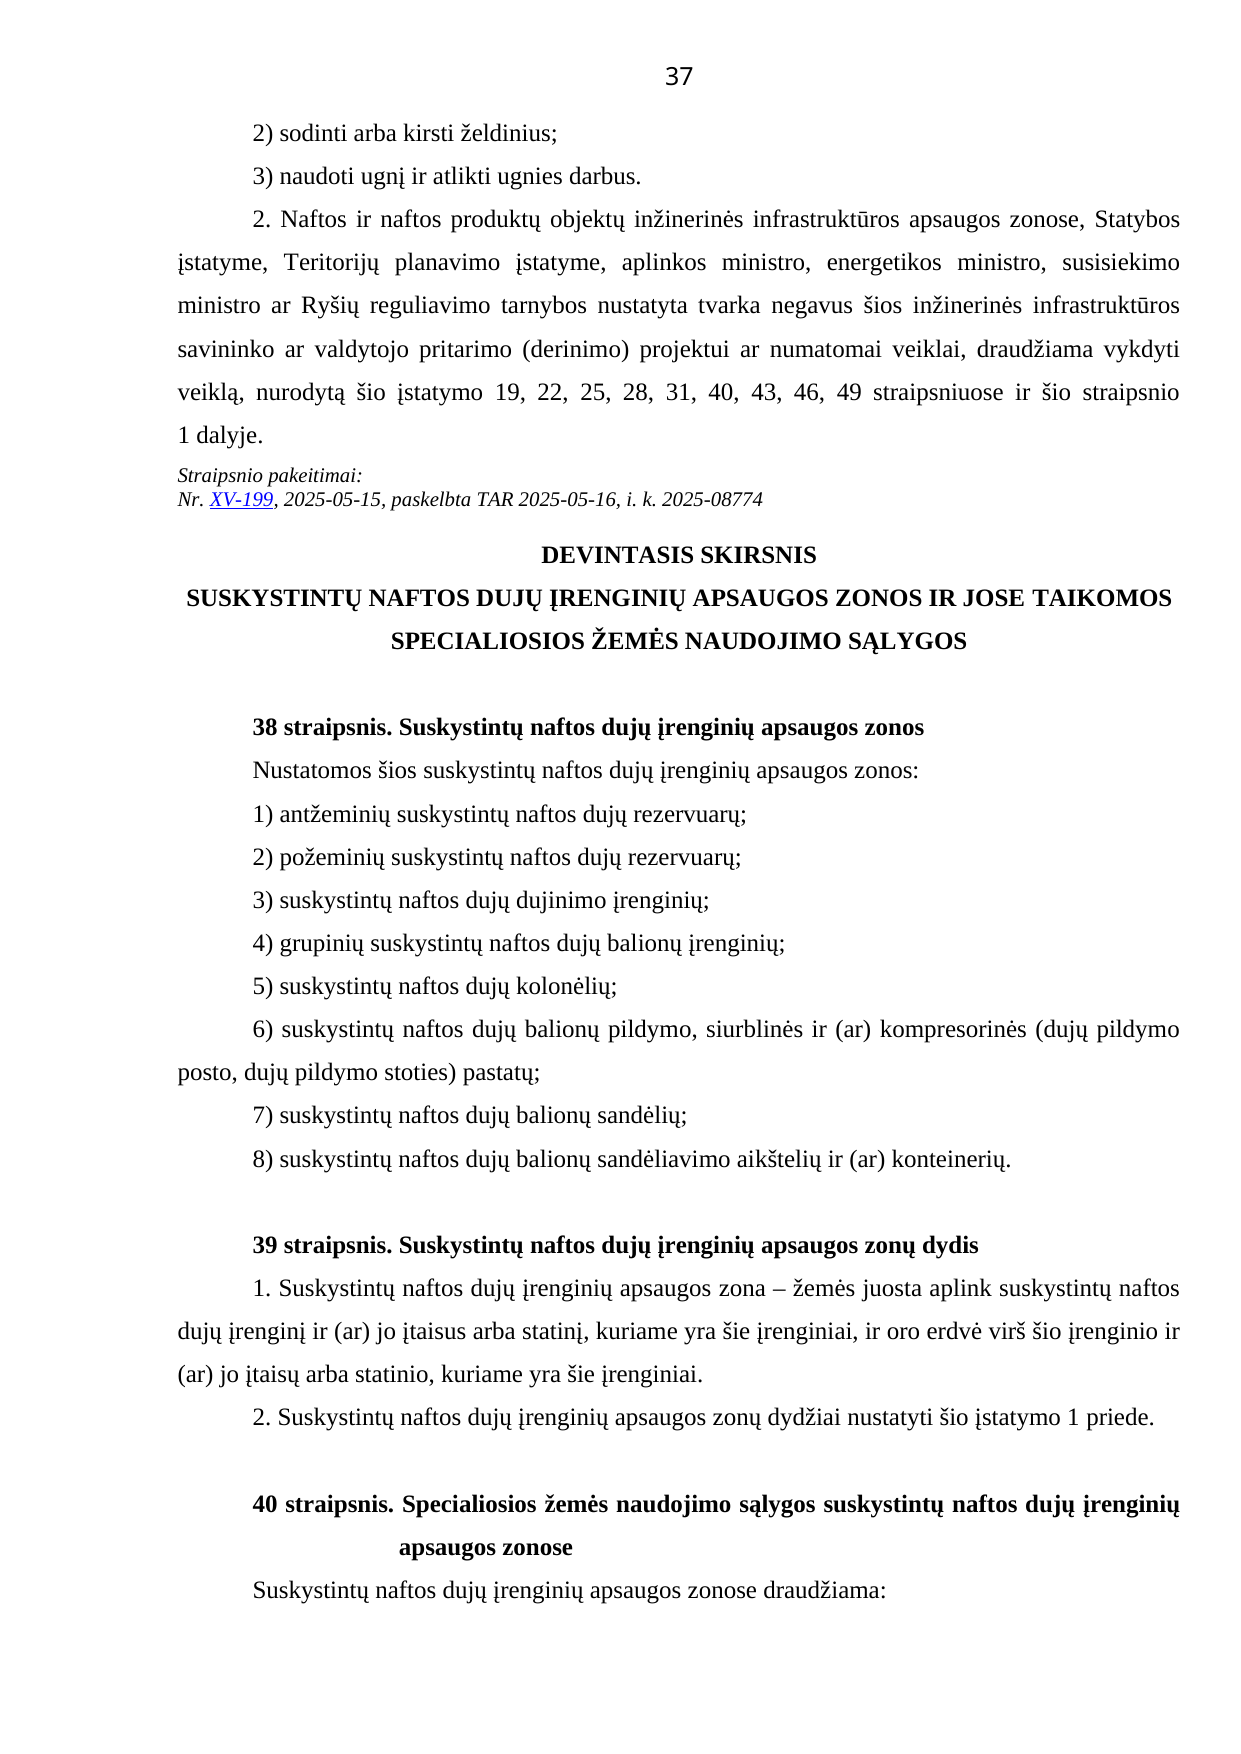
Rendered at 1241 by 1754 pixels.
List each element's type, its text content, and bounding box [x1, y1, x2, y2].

text 39 straipsnis. Suskystintų naftos dujų įrenginių apsaugos zonų dydis [177, 1230, 1181, 1259]
text Nr. XV-199, 2025-05-15, paskelbta TAR 2025-05-16, i. k. 2025-08774 [177, 487, 1181, 511]
text 40 straipsnis. Specialiosios žemės naudojimo sąlygos suskystintų naftos dujų įrenginių apsaugos zonose [252, 1489, 1181, 1561]
text DEVINTASIS SKIRSNIS [177, 540, 1181, 569]
text 4) grupinių suskystintų naftos dujų balionų įrenginių; [177, 928, 1181, 957]
text 2) požeminių suskystintų naftos dujų rezervuarų; [177, 842, 1181, 871]
text Suskystintų naftos dujų įrenginių apsaugos zonose draudžiama: [177, 1575, 1181, 1604]
text 3) suskystintų naftos dujų dujinimo įrenginių; [177, 885, 1181, 914]
text SUSKYSTINTŲ NAFTOS DUJŲ ĮRENGINIŲ APSAUGOS ZONOS IR JOSE TAIKOMOS SPECIALIOSIOS ŽEMĖS NAUDOJIMO SĄLYGOS [177, 583, 1181, 655]
text 5) suskystintų naftos dujų kolonėlių; [177, 971, 1181, 1000]
text 7) suskystintų naftos dujų balionų sandėlių; [177, 1101, 1181, 1129]
text 2. Suskystintų naftos dujų įrenginių apsaugos zonų dydžiai nustatyti šio įstatymo 1 priede. [177, 1402, 1181, 1431]
text 1. Suskystintų naftos dujų įrenginių apsaugos zona – žemės juosta aplink suskystintų naftos dujų įrenginį ir (ar) jo įtaisus arba statinį, kuriame yra šie įrenginiai, ir oro erdvė virš šio įrenginio ir (ar) jo įtaisų arba statinio, kuriame yra šie įrenginiai. [177, 1273, 1181, 1388]
text 2) sodinti arba kirsti želdinius; [177, 118, 1181, 147]
text 1) antžeminių suskystintų naftos dujų rezervuarų; [177, 799, 1181, 827]
text 6) suskystintų naftos dujų balionų pildymo, siurblinės ir (ar) kompresorinės (dujų pildymo posto, dujų pildymo stoties) pastatų; [177, 1014, 1181, 1086]
text Nustatomos šios suskystintų naftos dujų įrenginių apsaugos zonos: [177, 756, 1181, 784]
text 8) suskystintų naftos dujų balionų sandėliavimo aikštelių ir (ar) konteinerių. [177, 1144, 1181, 1172]
text Straipsnio pakeitimai: [177, 463, 1181, 487]
text 2. Naftos ir naftos produktų objektų inžinerinės infrastruktūros apsaugos zonose, Statybos įstatyme, Teritorijų planavimo įstatyme, aplinkos ministro, energetikos ministro, susisiekimo ministro ar Ryšių reguliavimo tarnybos nustatyta tvarka negavus šios inžinerinės infrastruktūros savininko ar valdytojo pritarimo (derinimo) projektui ar numatomai veiklai, draudžiama vykdyti veiklą, nurodytą šio įstatymo 19, 22, 25, 28, 31, 40, 43, 46, 49 straipsniuose ir šio straipsnio 1 dalyje. [177, 204, 1181, 449]
text 38 straipsnis. Suskystintų naftos dujų įrenginių apsaugos zonos [177, 712, 1181, 741]
text 3) naudoti ugnį ir atlikti ugnies darbus. [177, 161, 1181, 190]
